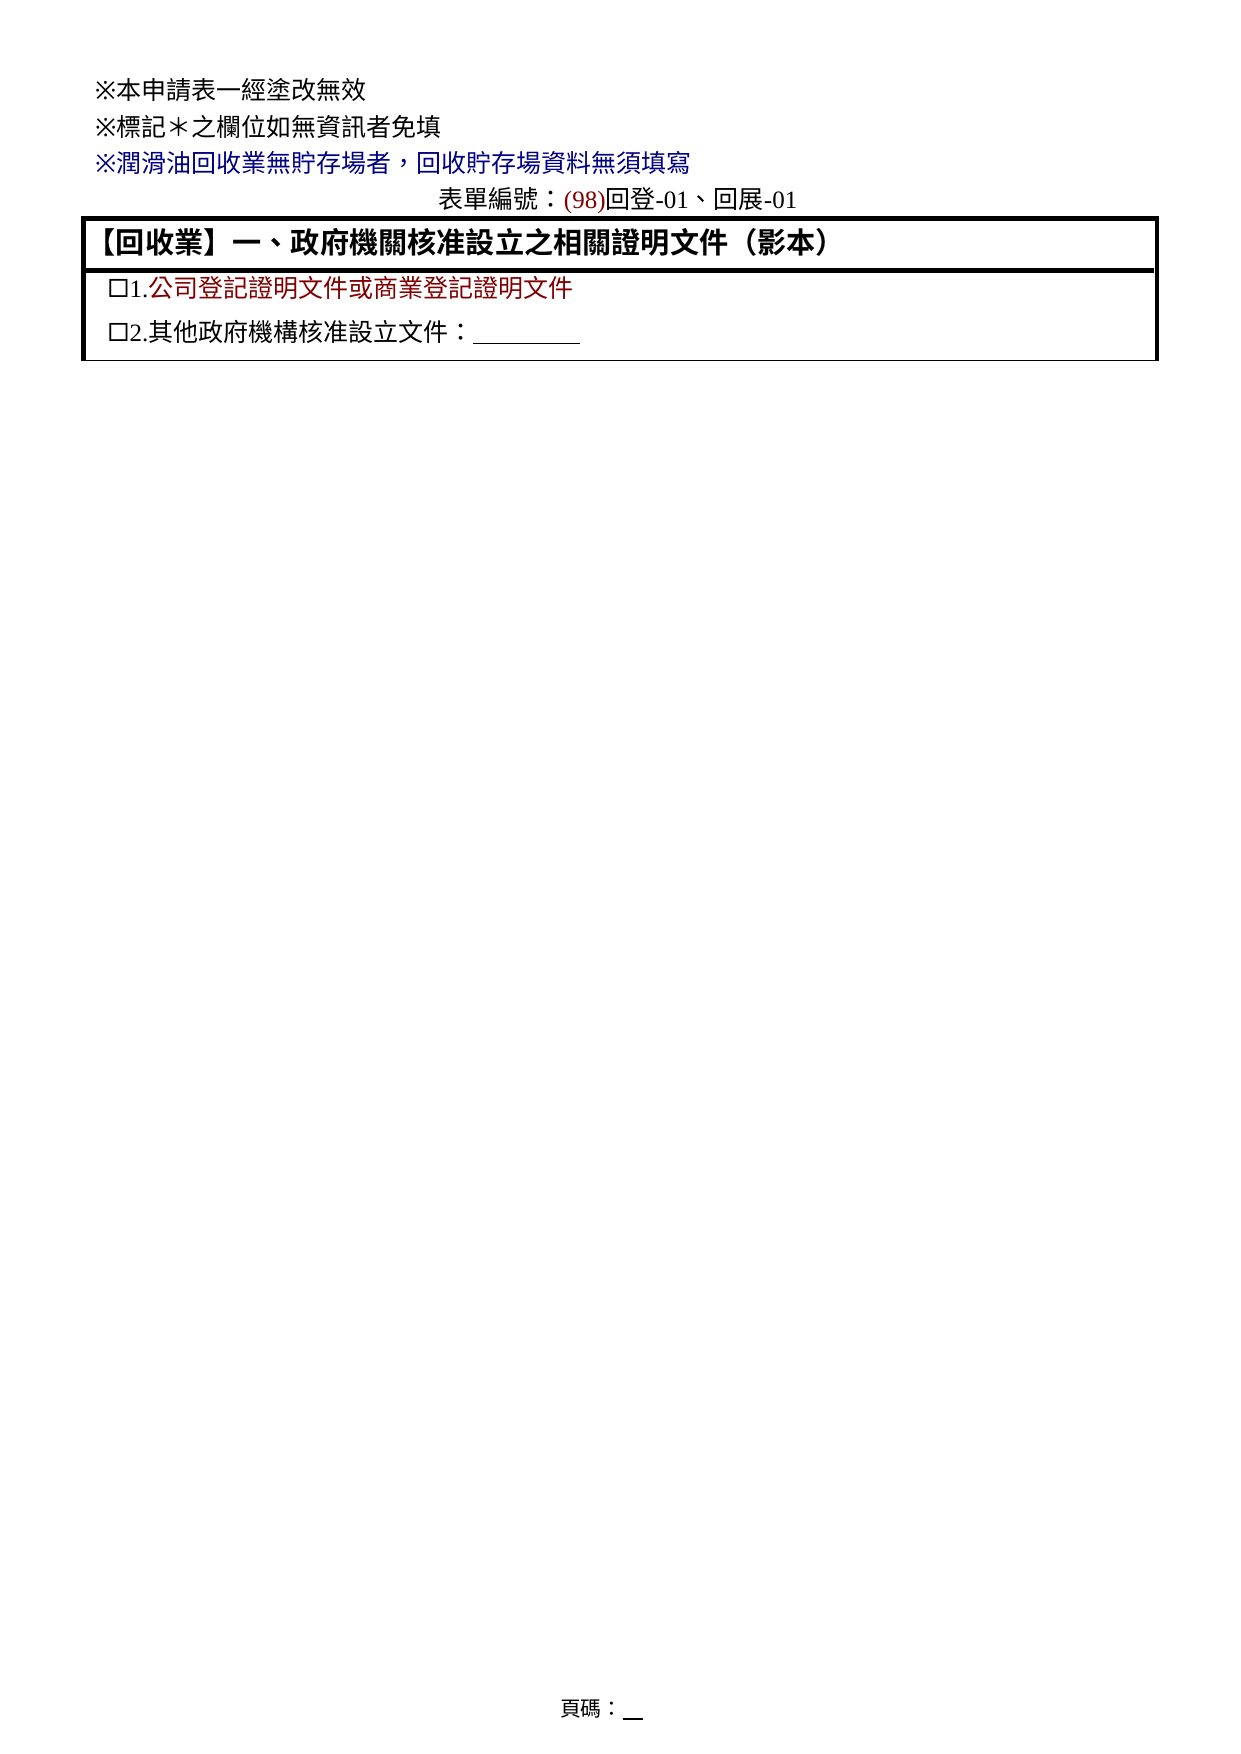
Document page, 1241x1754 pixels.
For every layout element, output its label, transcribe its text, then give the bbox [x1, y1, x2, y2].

text 表單編號：(98)回登-01、回展-01 [89, 179, 1152, 216]
table_cell 1.公司登記證明文件或商業登記證明文件 2.其他政府機構核准設立文件： [86, 268, 1155, 360]
text ※本申請表一經塗改無效 [89, 71, 1152, 107]
text ※標記＊之欄位如無資訊者免填 [89, 107, 1152, 143]
text ※潤滑油回收業無貯存場者，回收貯存場資料無須填寫 [89, 143, 1152, 179]
table_header 【回收業】一、政府機關核准設立之相關證明文件（影本） [86, 221, 1155, 268]
